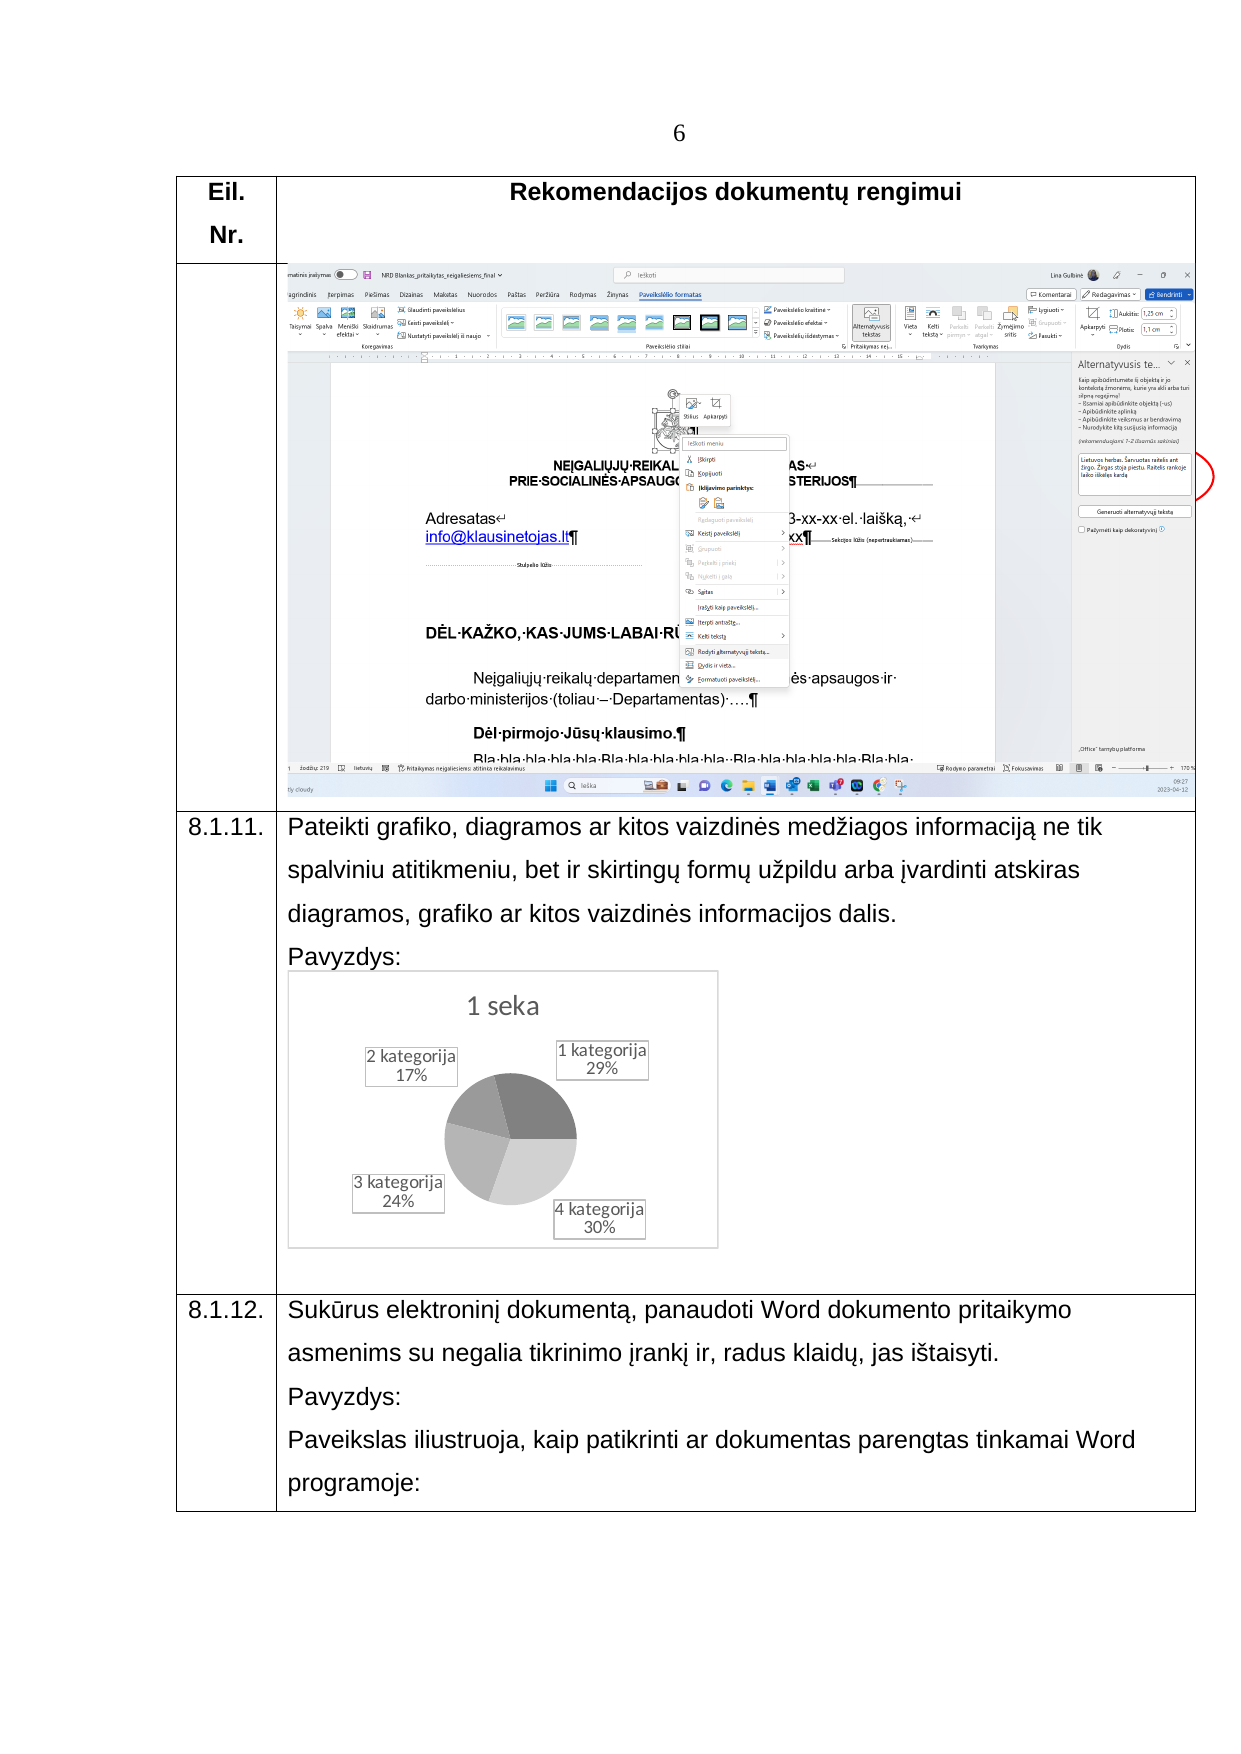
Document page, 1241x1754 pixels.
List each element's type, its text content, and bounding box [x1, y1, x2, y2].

table_cell [277, 264, 1195, 811]
table_cell [177, 264, 276, 811]
table_header Eil. Nr. [177, 177, 276, 263]
table_cell Pateikti grafiko, diagramos ar kitos vaizdinės medžiagos informaciją ne tik spalviniu atitikmeniu, bet ir skirtingų formų užpildu arba įvardinti atskiras diagramos, grafiko ar kitos vaizdinės informacijos dalis. Pavyzdys: [277, 812, 1195, 1294]
table_cell 8.1.11. [177, 812, 276, 1294]
table_cell Sukūrus elektroninį dokumentą, panaudoti Word dokumento pritaikymo asmenims su negalia tikrinimo įrankį ir, radus klaidų, jas ištaisyti. Pavyzdys: Paveikslas iliustruoja, kaip patikrinti ar dokumentas parengtas tinkamai Word programoje: [277, 1295, 1195, 1511]
table_header Rekomendacijos dokumentų rengimui [277, 177, 1195, 263]
table_cell 8.1.12. [177, 1295, 276, 1511]
